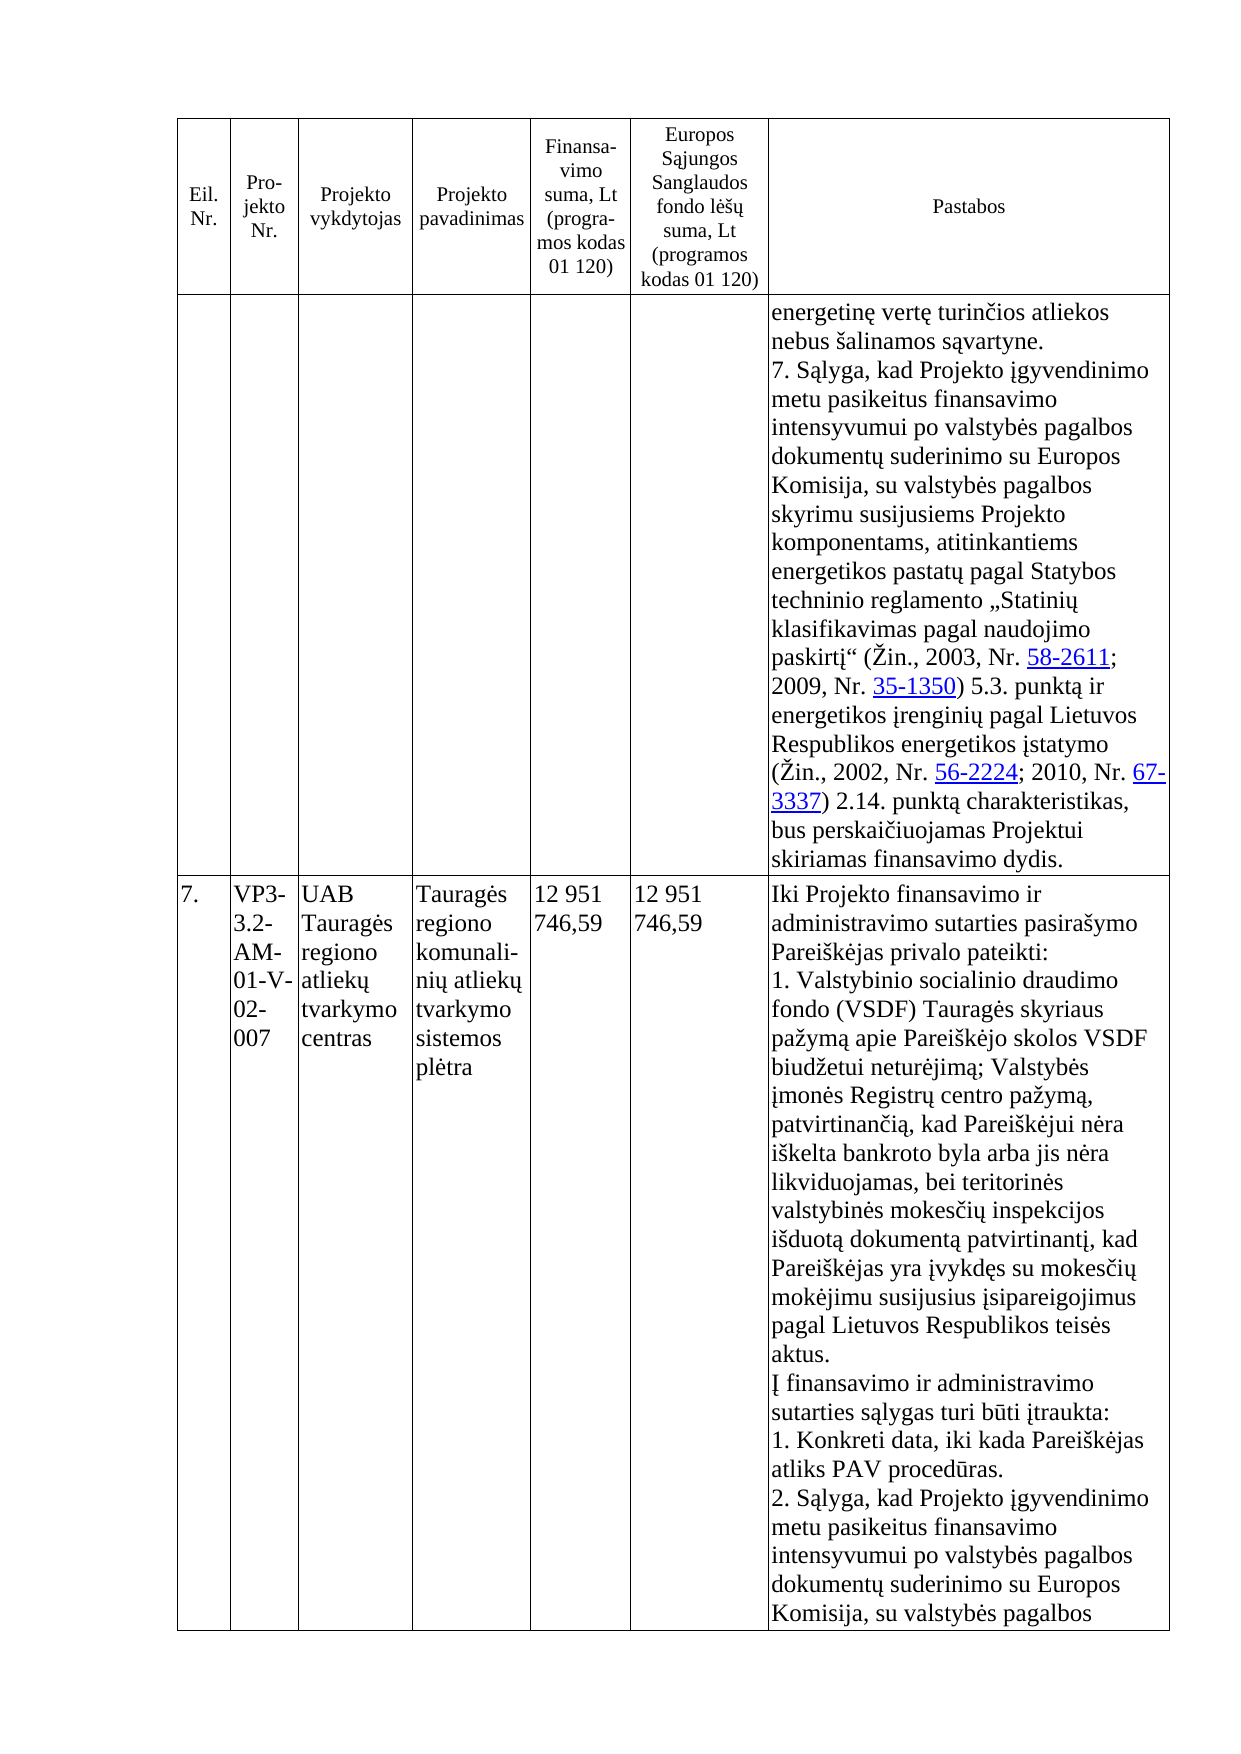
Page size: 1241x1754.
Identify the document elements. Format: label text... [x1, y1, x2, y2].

table_cell [178, 295, 230, 875]
table_header Finansa-vimo suma, Lt (progra-mos kodas 01 120) [531, 119, 630, 293]
table_cell [231, 295, 298, 875]
table_cell [531, 295, 630, 875]
table_cell VP3-3.2-AM-01-V-02-007 [231, 876, 298, 1630]
table_header Pro-jekto Nr. [231, 119, 298, 293]
table_cell [631, 295, 768, 875]
table_cell [299, 295, 412, 875]
table_cell [413, 295, 530, 875]
table_cell 12 951 746,59 [631, 876, 768, 1630]
table_header Pastabos [769, 119, 1169, 293]
table_cell 7. [178, 876, 230, 1630]
table_header Projekto pavadinimas [413, 119, 530, 293]
table_header Projekto vykdytojas [299, 119, 412, 293]
table_cell UAB Tauragės regiono atliekų tvarkymo centras [299, 876, 412, 1630]
table_header Eil. Nr. [178, 119, 230, 293]
table_cell Tauragės regiono komunali-nių atliekų tvarkymo sistemos plėtra [413, 876, 530, 1630]
table_cell 12 951 746,59 [531, 876, 630, 1630]
table_header Europos Sąjungos Sanglaudos fondo lėšų suma, Lt (programos kodas 01 120) [631, 119, 768, 293]
table_cell energetinę vertę turinčios atliekos nebus šalinamos sąvartyne. 7. Sąlyga, kad Projekto įgyvendinimo metu pasikeitus finansavimo intensyvumui po valstybės pagalbos dokumentų suderinimo su Europos Komisija, su valstybės pagalbos skyrimu susijusiems Projekto komponentams, atitinkantiems energetikos pastatų pagal Statybos techninio reglamento „Statinių klasifikavimas pagal naudojimo paskirtį“ (Žin., 2003, Nr. 58-2611; 2009, Nr. 35-1350) 5.3. punktą ir energetikos įrenginių pagal Lietuvos Respublikos energetikos įstatymo (Žin., 2002, Nr. 56-2224; 2010, Nr. 67-3337) 2.14. punktą charakteristikas, bus perskaičiuojamas Projektui skiriamas finansavimo dydis. [769, 295, 1169, 875]
table_cell Iki Projekto finansavimo ir administravimo sutarties pasirašymo Pareiškėjas privalo pateikti: 1. Valstybinio socialinio draudimo fondo (VSDF) Tauragės skyriaus pažymą apie Pareiškėjo skolos VSDF biudžetui neturėjimą; Valstybės įmonės Registrų centro pažymą, patvirtinančią, kad Pareiškėjui nėra iškelta bankroto byla arba jis nėra likviduojamas, bei teritorinės valstybinės mokesčių inspekcijos išduotą dokumentą patvirtinantį, kad Pareiškėjas yra įvykdęs su mokesčių mokėjimu susijusius įsipareigojimus pagal Lietuvos Respublikos teisės aktus. Į finansavimo ir administravimo sutarties sąlygas turi būti įtraukta: 1. Konkreti data, iki kada Pareiškėjas atliks PAV procedūras. 2. Sąlyga, kad Projekto įgyvendinimo metu pasikeitus finansavimo intensyvumui po valstybės pagalbos dokumentų suderinimo su Europos Komisija, su valstybės pagalbos [769, 876, 1169, 1630]
